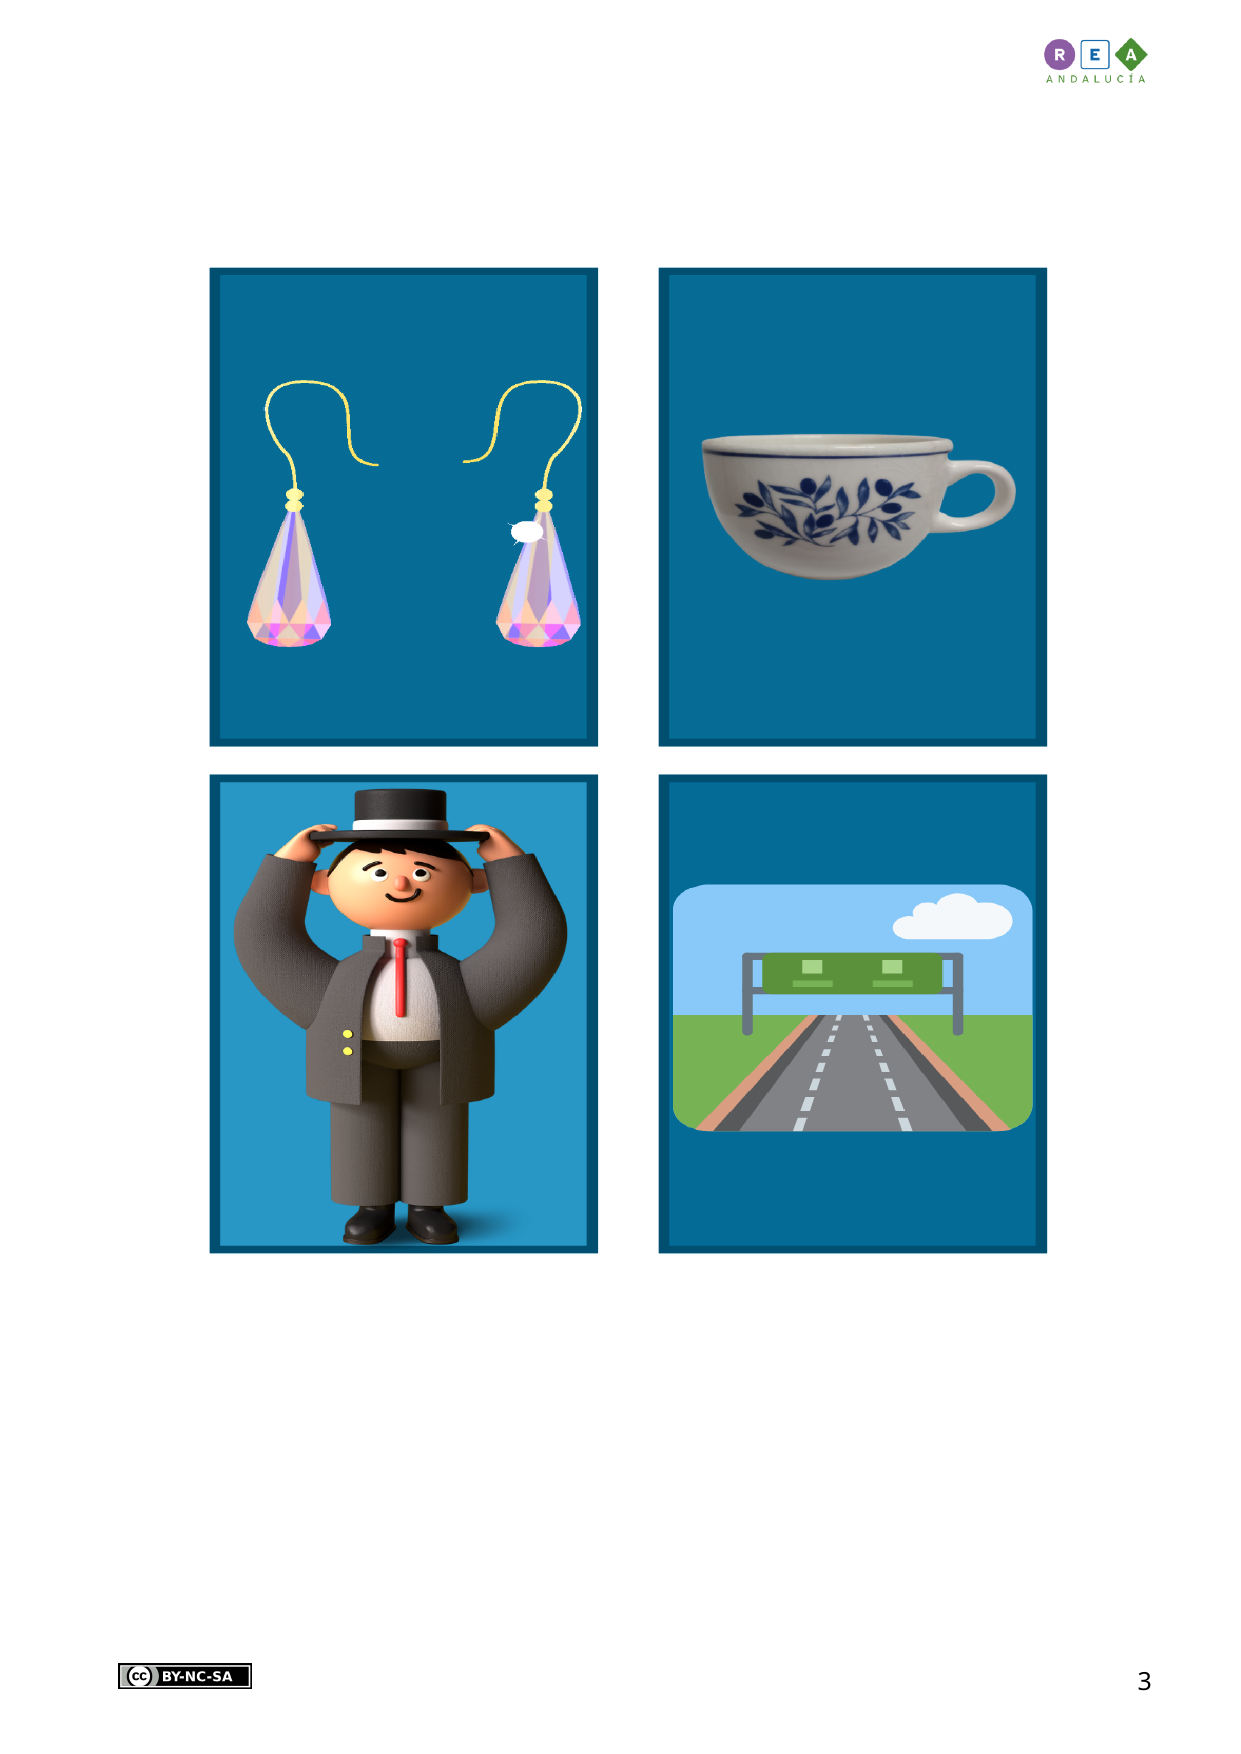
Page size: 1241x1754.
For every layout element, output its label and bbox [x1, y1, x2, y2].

picture [168, 237, 1079, 1292]
picture [1039, 33, 1152, 88]
picture [118, 1663, 536, 1698]
